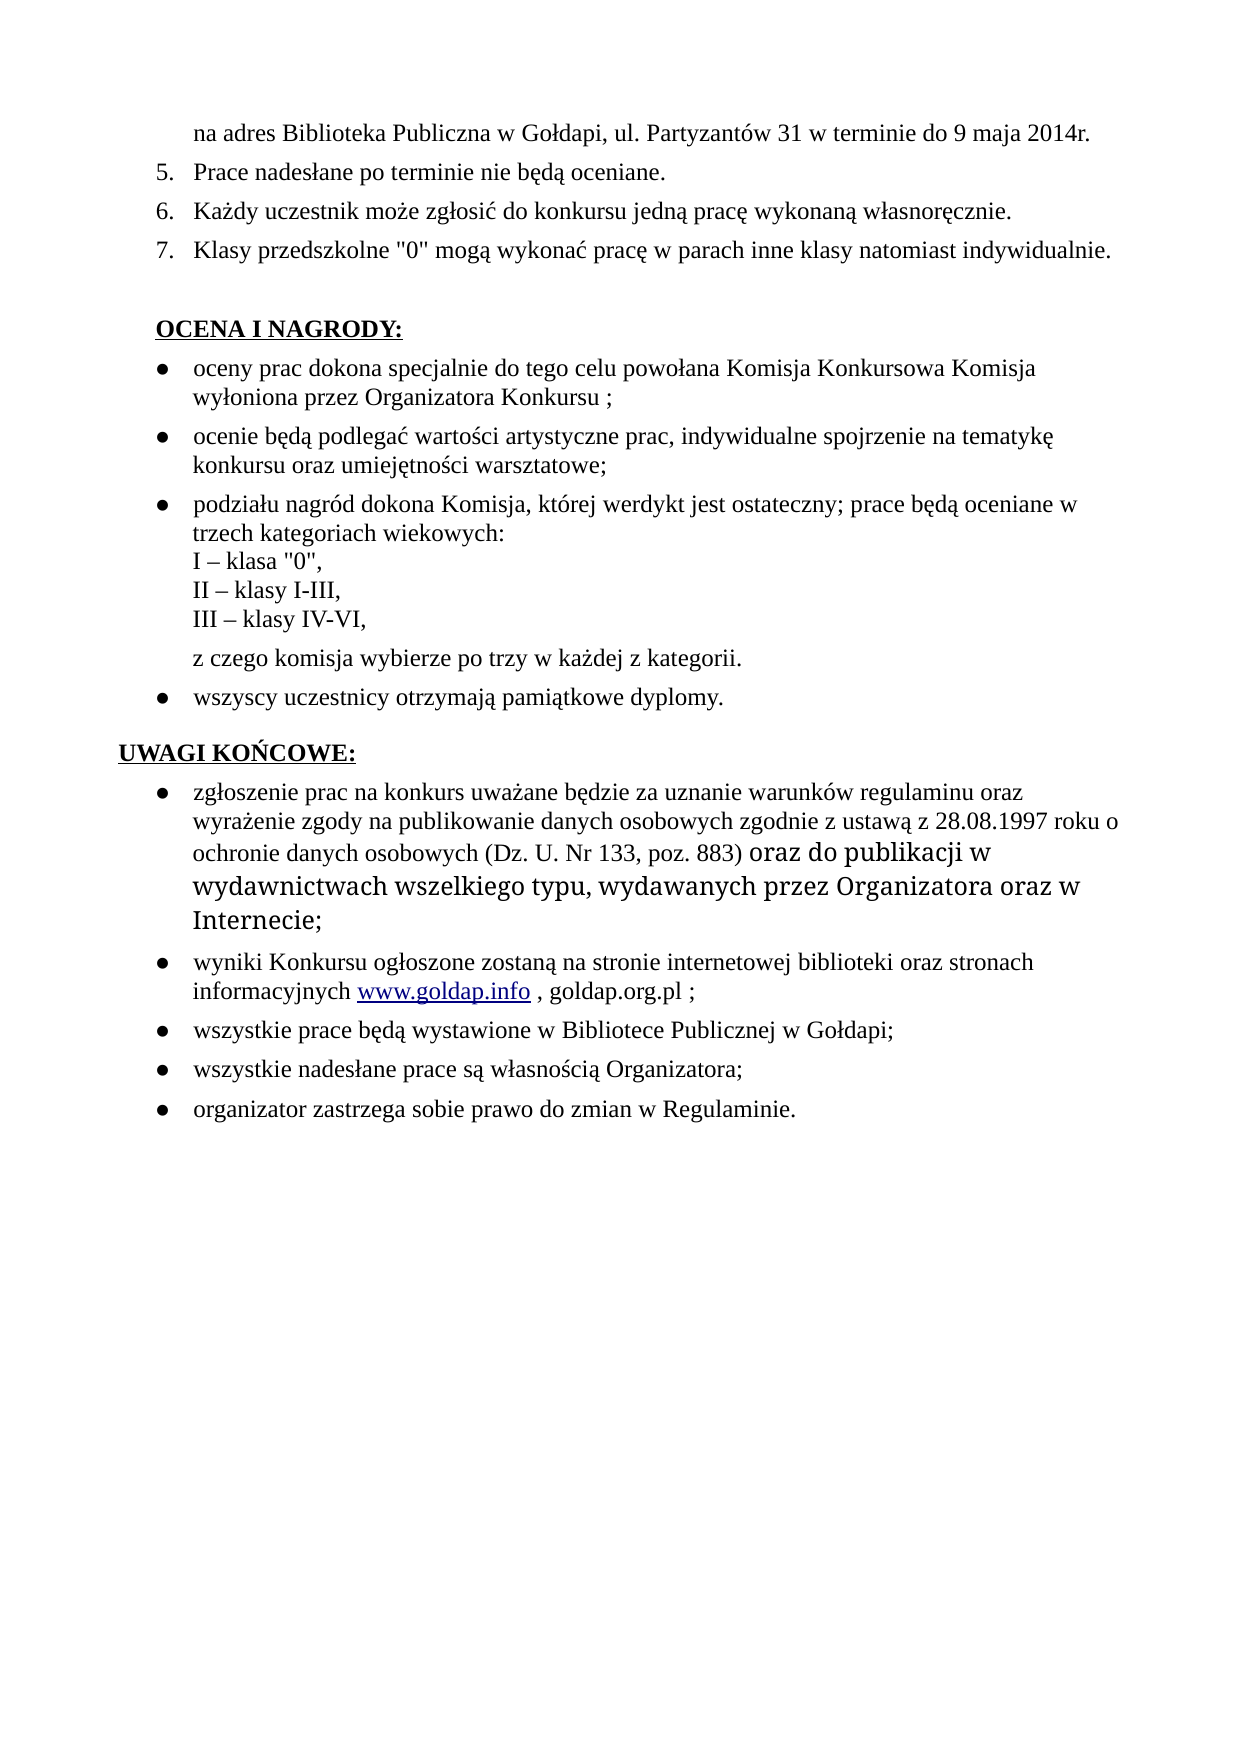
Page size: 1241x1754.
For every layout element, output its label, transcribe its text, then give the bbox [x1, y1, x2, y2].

list wyniki Konkursu ogłoszone zostaną na stronie internetowej biblioteki oraz stronach informacyjnych www.goldap.info , goldap.org.pl ; [155, 947, 1122, 1005]
list organizator zastrzega sobie prawo do zmian w Regulaminie. [155, 1094, 1122, 1122]
list wszystkie nadesłane prace są własnością Organizatora; [155, 1054, 1122, 1083]
text OCENA I NAGRODY: [155, 314, 1122, 343]
list podziału nagród dokona Komisja, której werdykt jest ostateczny; prace będą oceniane w trzech kategoriach wiekowych: I – klasa "0", II – klasy I-III, III – klasy IV-VI, [155, 489, 1122, 633]
list oceny prac dokona specjalnie do tego celu powołana Komisja Konkursowa Komisja wyłoniona przez Organizatora Konkursu ; [155, 353, 1122, 411]
list Klasy przedszkolne "0" mogą wykonać pracę w parach inne klasy natomiast indywidualnie. [156, 236, 1122, 264]
list wszyscy uczestnicy otrzymają pamiątkowe dyplomy. [155, 682, 1122, 711]
list na adres Biblioteka Publiczna w Gołdapi, ul. Partyzantów 31 w terminie do 9 maja 2014r. [156, 118, 1122, 147]
list zgłoszenie prac na konkurs uważane będzie za uznanie warunków regulaminu oraz wyrażenie zgody na publikowanie danych osobowych zgodnie z ustawą z 28.08.1997 roku o ochronie danych osobowych (Dz. U. Nr 133, poz. 883) oraz do publikacji w wydawnictwach wszelkiego typu, wydawanych przez Organizatora oraz w Internecie; [155, 777, 1122, 937]
list wszystkie prace będą wystawione w Bibliotece Publicznej w Gołdapi; [155, 1015, 1122, 1044]
list ocenie będą podlegać wartości artystyczne prac, indywidualne spojrzenie na tematykę konkursu oraz umiejętności warsztatowe; [155, 421, 1122, 478]
list Każdy uczestnik może zgłosić do konkursu jedną pracę wykonaną własnoręcznie. [156, 196, 1122, 225]
list z czego komisja wybierze po trzy w każdej z kategorii. [155, 643, 1122, 672]
text UWAGI KOŃCOWE: [118, 738, 1122, 767]
list Prace nadesłane po terminie nie będą oceniane. [156, 157, 1122, 186]
